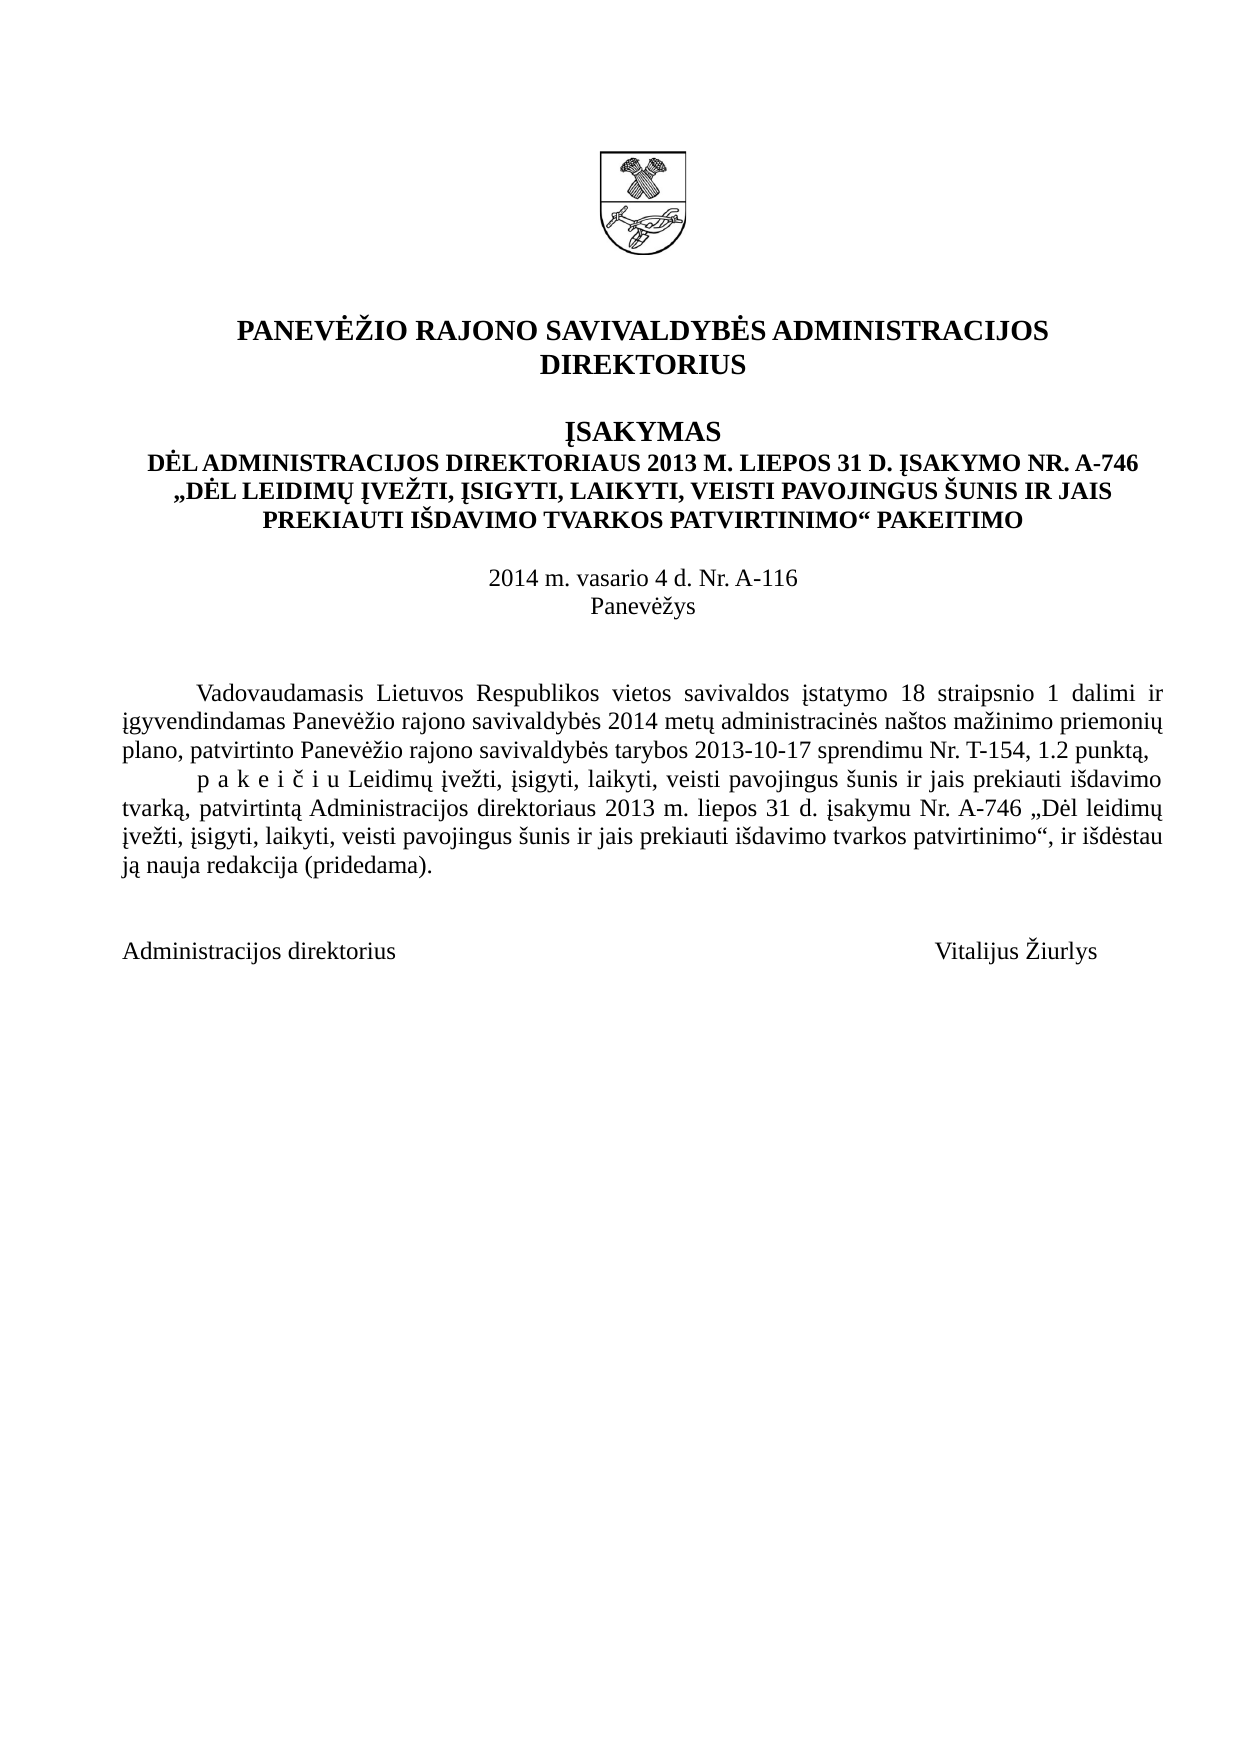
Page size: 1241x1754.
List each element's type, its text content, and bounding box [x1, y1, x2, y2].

text Administracijos direktorius Vitalijus Žiurlys [122, 936, 1164, 965]
text PANEVĖŽIO RAJONO SAVIVALDYBĖS ADMINISTRACIJOS [122, 313, 1164, 347]
picture [599, 151, 687, 255]
text DĖL ADMINISTRACIJOS DIREKTORIAUS 2013 M. LIEPOS 31 D. ĮSAKYMO NR. A-746 „DĖL LEIDIMŲ ĮVEŽTI, ĮSIGYTI, LAIKYTI, VEISTI PAVOJINGUS ŠUNIS IR JAIS PREKIAUTI IŠDAVIMO TVARKOS PATVIRTINIMO“ PAKEITIMO [122, 448, 1164, 534]
text Vadovaudamasis Lietuvos Respublikos vietos savivaldos įstatymo 18 straipsnio 1 dalimi ir įgyvendindamas Panevėžio rajono savivaldybės 2014 metų administracinės naštos mažinimo priemonių plano, patvirtinto Panevėžio rajono savivaldybės tarybos 2013-10-17 sprendimu Nr. T-154, 1.2 punktą, [122, 678, 1164, 764]
text DIREKTORIUS [122, 347, 1164, 381]
text p a k e i č i u Leidimų įvežti, įsigyti, laikyti, veisti pavojingus šunis ir jais prekiauti išdavimo tvarką, patvirtintą Administracijos direktoriaus 2013 m. liepos 31 d. įsakymu Nr. A-746 „Dėl leidimų įvežti, įsigyti, laikyti, veisti pavojingus šunis ir jais prekiauti išdavimo tvarkos patvirtinimo“, ir išdėstau ją nauja redakcija (pridedama). [122, 764, 1164, 879]
text 2014 m. vasario 4 d. Nr. A-116 [122, 563, 1164, 591]
subtitle Panevėžys [122, 591, 1164, 620]
text ĮSAKYMAS [122, 414, 1164, 448]
